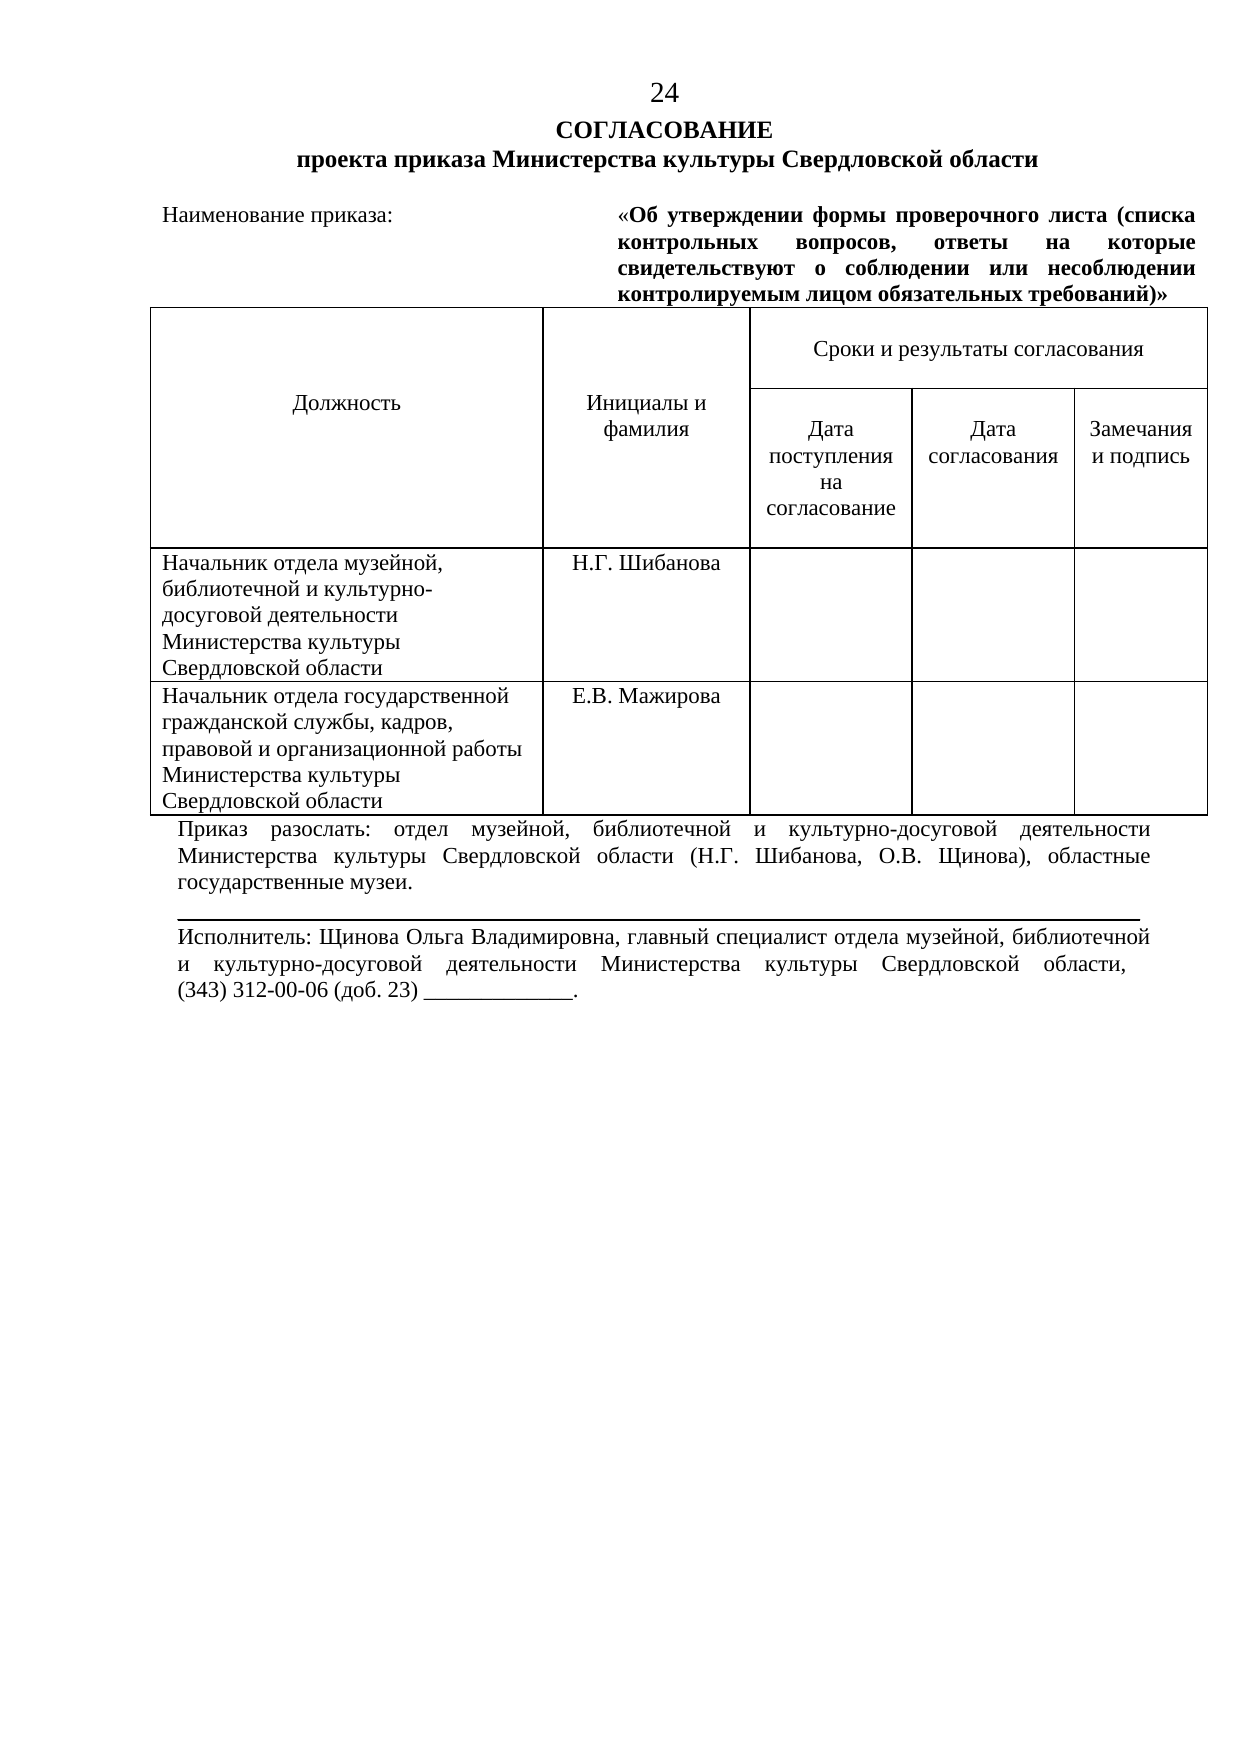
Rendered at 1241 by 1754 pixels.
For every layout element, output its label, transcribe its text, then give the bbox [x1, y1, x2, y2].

table_cell [1075, 682, 1207, 814]
table_cell Дата согласования [913, 389, 1074, 547]
table_cell Н.Г. Шибанова [544, 549, 749, 681]
table_cell [913, 682, 1074, 814]
table_header «Об утверждении формы проверочного листа (списка контрольных вопросов, ответы на которые свидетельствуют о соблюдении или несоблюдении контролируемым лицом обязательных требований)» [606, 201, 1207, 307]
table_cell [544, 308, 749, 387]
text Исполнитель: Щинова Ольга Владимировна, главный специалист отдела музейной, библиотечной и культурно-досуговой деятельности Министерства культуры Свердловской области, (343) 312-00-06 (доб. 23) _____________. [177, 923, 1152, 1002]
table_cell [751, 549, 911, 681]
table_cell [151, 308, 542, 387]
table_cell Начальник отдела музейной, библиотечной и культурно-досуговой деятельности Министерства культуры Свердловской области [151, 549, 542, 681]
table_cell Замечания и подпись [1075, 389, 1207, 547]
table_cell Дата поступления на согласование [751, 389, 911, 547]
table_cell Е.В. Мажирова [544, 682, 749, 814]
text _____________________________________________________________________________ [177, 894, 1152, 923]
table_cell [1075, 549, 1207, 681]
text СОГЛАСОВАНИЕ [177, 118, 1152, 144]
table_cell Сроки и результаты согласования [751, 308, 1207, 387]
table_cell Начальник отдела государственной гражданской службы, кадров, правовой и организационной работы Министерства культуры Свердловской области [151, 682, 542, 814]
table_cell Инициалы и фамилия [544, 388, 749, 547]
table_cell [751, 682, 911, 814]
text Приказ разослать: отдел музейной, библиотечной и культурно-досуговой деятельности Министерства культуры Свердловской области (Н.Г. Шибанова, О.В. Щинова), областные государственные музеи. [177, 816, 1152, 894]
text проекта приказа Министерства культуры Свердловской области [177, 144, 1152, 173]
table_cell Должность [151, 388, 542, 547]
table_header Наименование приказа: [151, 201, 606, 307]
table_cell [913, 549, 1074, 681]
